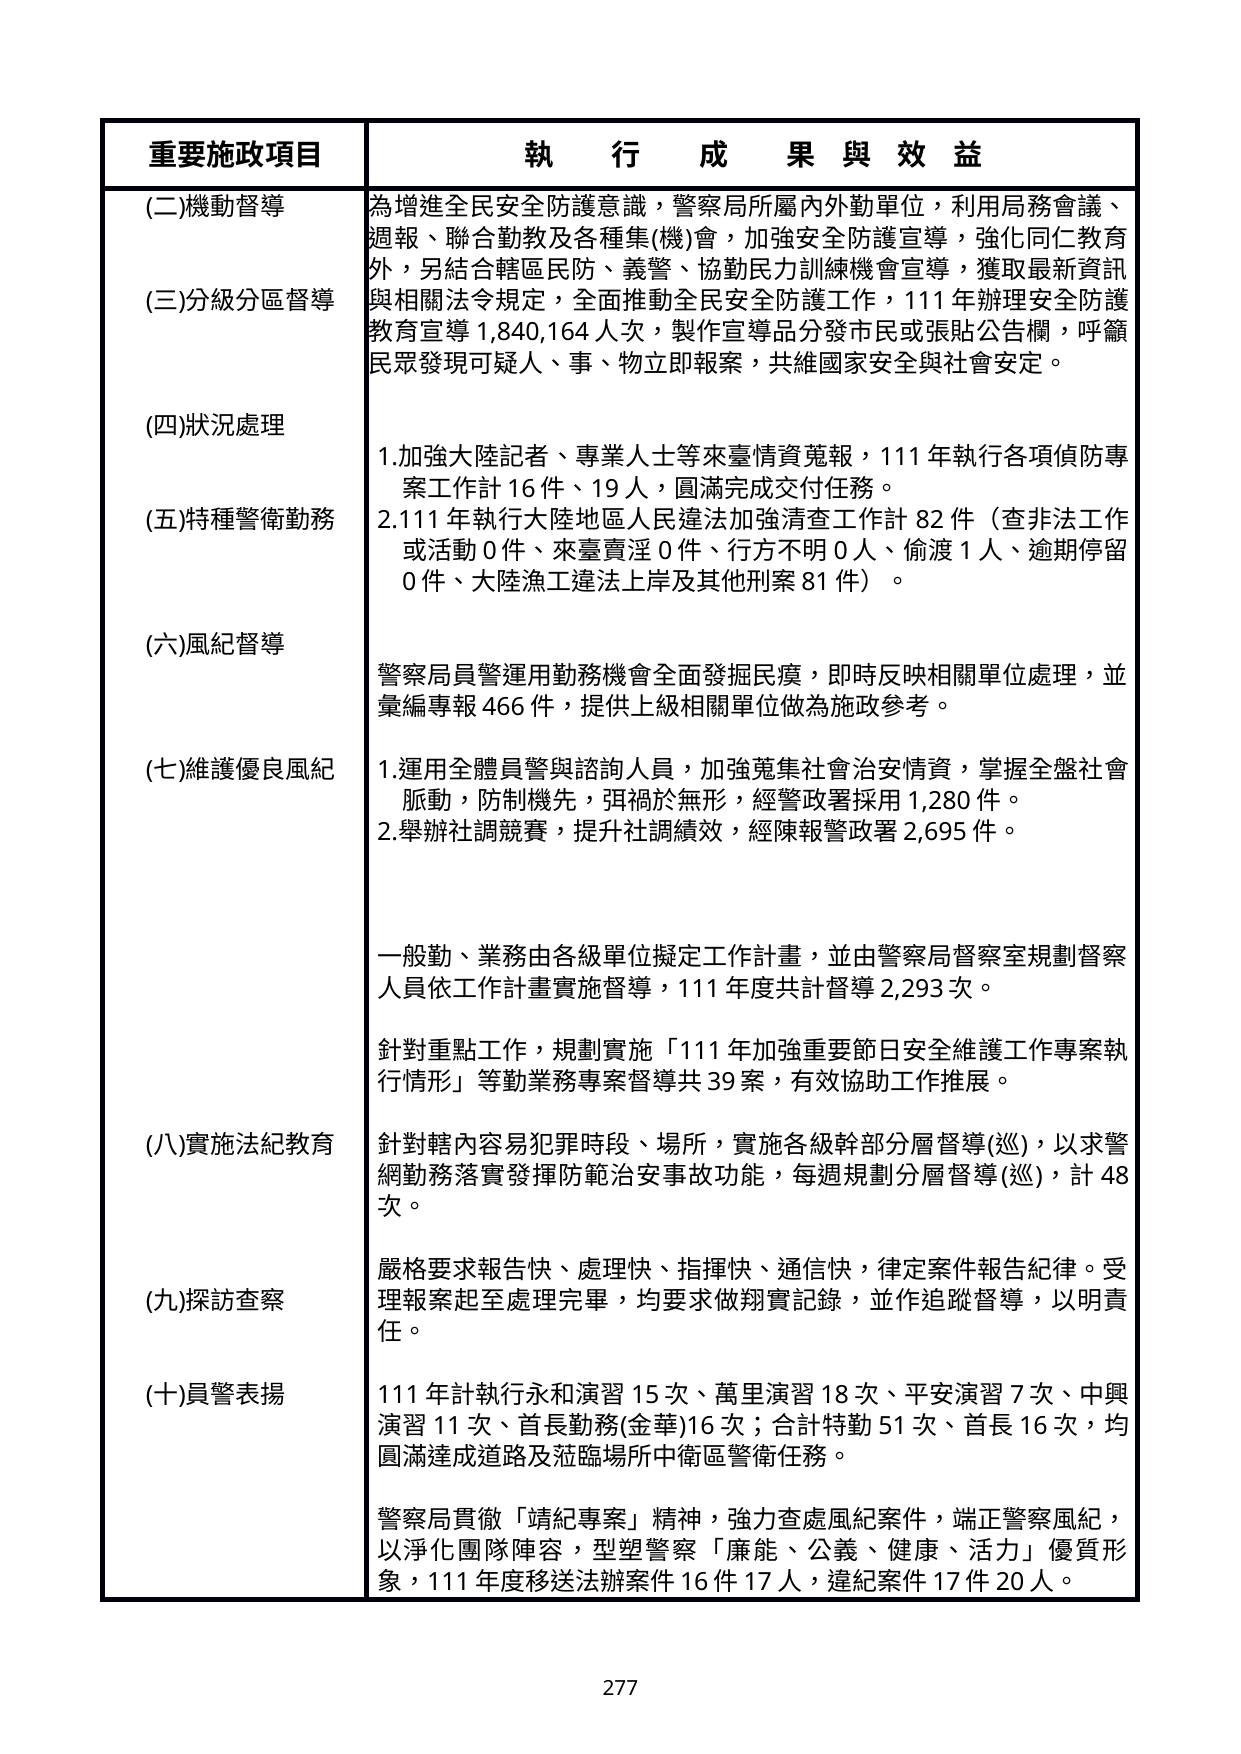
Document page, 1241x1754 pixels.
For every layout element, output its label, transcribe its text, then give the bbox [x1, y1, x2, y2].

table_header 執 行 成 果 與 效 益 [369, 123, 1135, 186]
table_header 重要施政項目 [105, 123, 364, 186]
table_cell (二)機動督導 (三)分級分區督導 (四)狀況處理 (五)特種警衛勤務 (六)風紀督導 (七)維護優良風紀 (八)實施法紀教育 (九)探訪查察 (十)員警表揚 [105, 191, 364, 1597]
table_cell 為增進全民安全防護意識，警察局所屬內外勤單位，利用局務會議、週報、聯合勤教及各種集(機)會，加強安全防護宣導，強化同仁教育外，另結合轄區民防、義警、協勤民力訓練機會宣導，獲取最新資訊與相關法令規定，全面推動全民安全防護工作，111年辦理安全防護教育宣導1,840,164人次，製作宣導品分發市民或張貼公告欄，呼籲民眾發現可疑人、事、物立即報案，共維國家安全與社會安定。 1.加強大陸記者、專業人士等來臺情資蒐報，111年執行各項偵防專案工作計16件、19人，圓滿完成交付任務。 2.111年執行大陸地區人民違法加強清查工作計82件（查非法工作或活動0件、來臺賣淫0件、行方不明0人、偷渡1人、逾期停留0件、大陸漁工違法上岸及其他刑案81件）。 警察局員警運用勤務機會全面發掘民瘼，即時反映相關單位處理，並彙編專報466件，提供上級相關單位做為施政參考。 1.運用全體員警與諮詢人員，加強蒐集社會治安情資，掌握全盤社會脈動，防制機先，弭禍於無形，經警政署採用1,280件。 2.舉辦社調競賽，提升社調績效，經陳報警政署2,695件。 一般勤、業務由各級單位擬定工作計畫，並由警察局督察室規劃督察人員依工作計畫實施督導，111年度共計督導2,293次。 針對重點工作，規劃實施「111年加強重要節日安全維護工作專案執行情形」等勤業務專案督導共39案，有效協助工作推展。 針對轄內容易犯罪時段、場所，實施各級幹部分層督導(巡)，以求警網勤務落實發揮防範治安事故功能，每週規劃分層督導(巡)，計48次。 嚴格要求報告快、處理快、指揮快、通信快，律定案件報告紀律。受理報案起至處理完畢，均要求做翔實記錄，並作追蹤督導，以明責任。 111年計執行永和演習15次、萬里演習18次、平安演習7次、中興演習11次、首長勤務(金華)16次；合計特勤51次、首長16次，均圓滿達成道路及蒞臨場所中衛區警衛任務。 警察局貫徹「靖紀專案」精神，強力查處風紀案件，端正警察風紀，以淨化團隊陣容，型塑警察「廉能、公義、健康、活力」優質形象，111年度移送法辦案件16件17人，違紀案件17件20人。 [369, 191, 1135, 1597]
